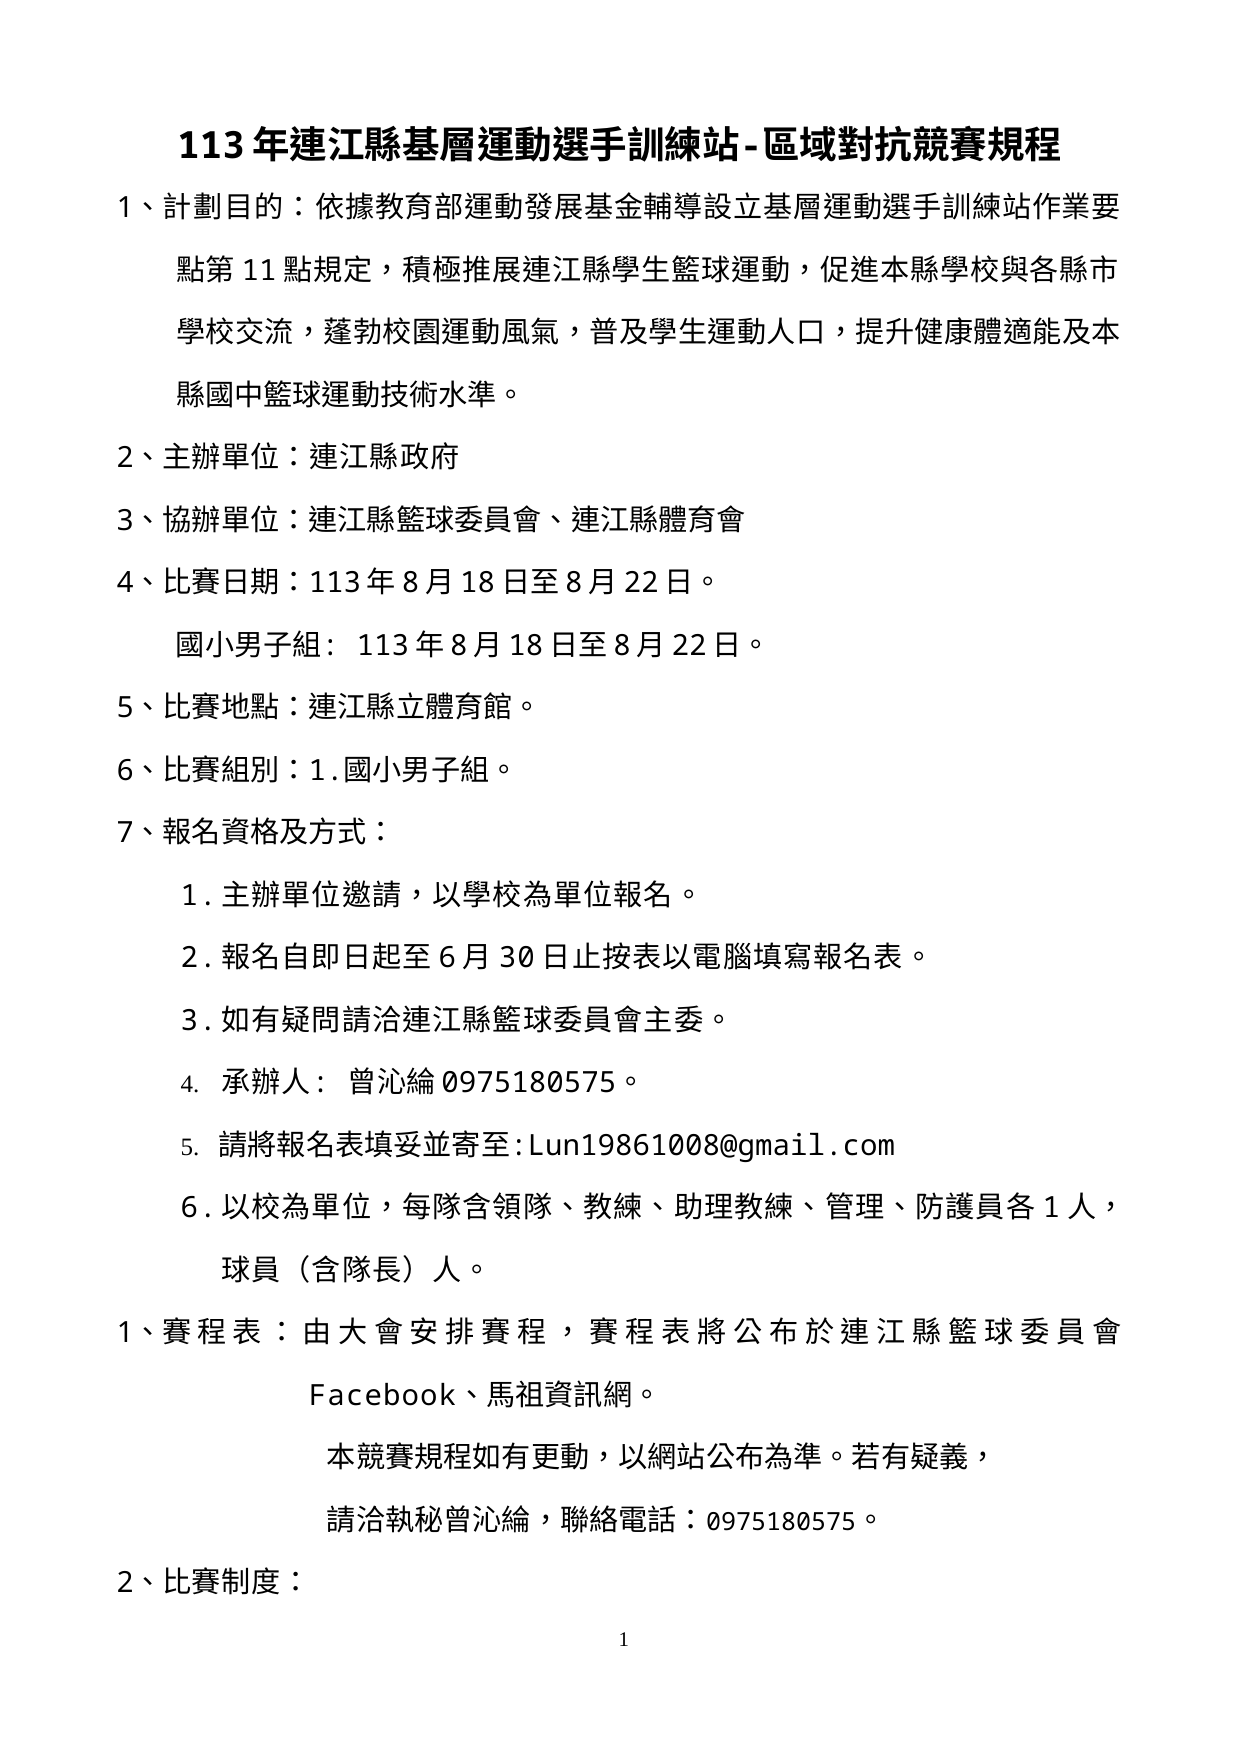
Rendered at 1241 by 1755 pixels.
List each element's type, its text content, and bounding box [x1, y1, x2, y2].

list 報名資格及方式： [117, 788, 1122, 851]
list 報名自即日起至6月30日止按表以電腦填寫報名表。 [180, 913, 1122, 976]
list 主辦單位邀請，以學校為單位報名。 [180, 851, 1122, 913]
list 比賽日期：113年8月18日至8月22日。 [117, 538, 1122, 601]
text 113年連江縣基層運動選手訓練站-區域對抗競賽規程 [117, 101, 1122, 163]
text 國小男子組: 113年8月18日至8月22日。 [117, 601, 1122, 663]
list 賽程表：由大會安排賽程，賽程表將公布於連江縣籃球委員會 Facebook、馬祖資訊網。 [117, 1288, 1122, 1413]
list 請將報名表填妥並寄至:Lun19861008@gmail.com [180, 1101, 1122, 1163]
list 主辦單位：連江縣政府 [117, 413, 1122, 476]
list 以校為單位，每隊含領隊、教練、助理教練、管理、防護員各1人，球員（含隊長）人。 [180, 1163, 1122, 1288]
list 計劃目的：依據教育部運動發展基金輔導設立基層運動選手訓練站作業要點第11點規定，積極推展連江縣學生籃球運動，促進本縣學校與各縣市學校交流，蓬勃校園運動風氣，普及學生運動人口，提升健康體適能及本縣國中籃球運動技術水準。 [117, 163, 1122, 413]
text 本競賽規程如有更動，以網站公布為準。若有疑義， [117, 1413, 1122, 1476]
text 請洽執秘曾沁綸，聯絡電話：0975180575。 [117, 1476, 1122, 1538]
list 比賽制度： [117, 1538, 1122, 1601]
list 如有疑問請洽連江縣籃球委員會主委。 [180, 976, 1122, 1038]
list 比賽地點：連江縣立體育館。 [117, 663, 1122, 726]
list 比賽組別：1.國小男子組。 [117, 726, 1122, 788]
list 承辦人: 曾沁綸0975180575。 [180, 1038, 1122, 1101]
list 協辦單位：連江縣籃球委員會、連江縣體育會 [117, 476, 1122, 538]
